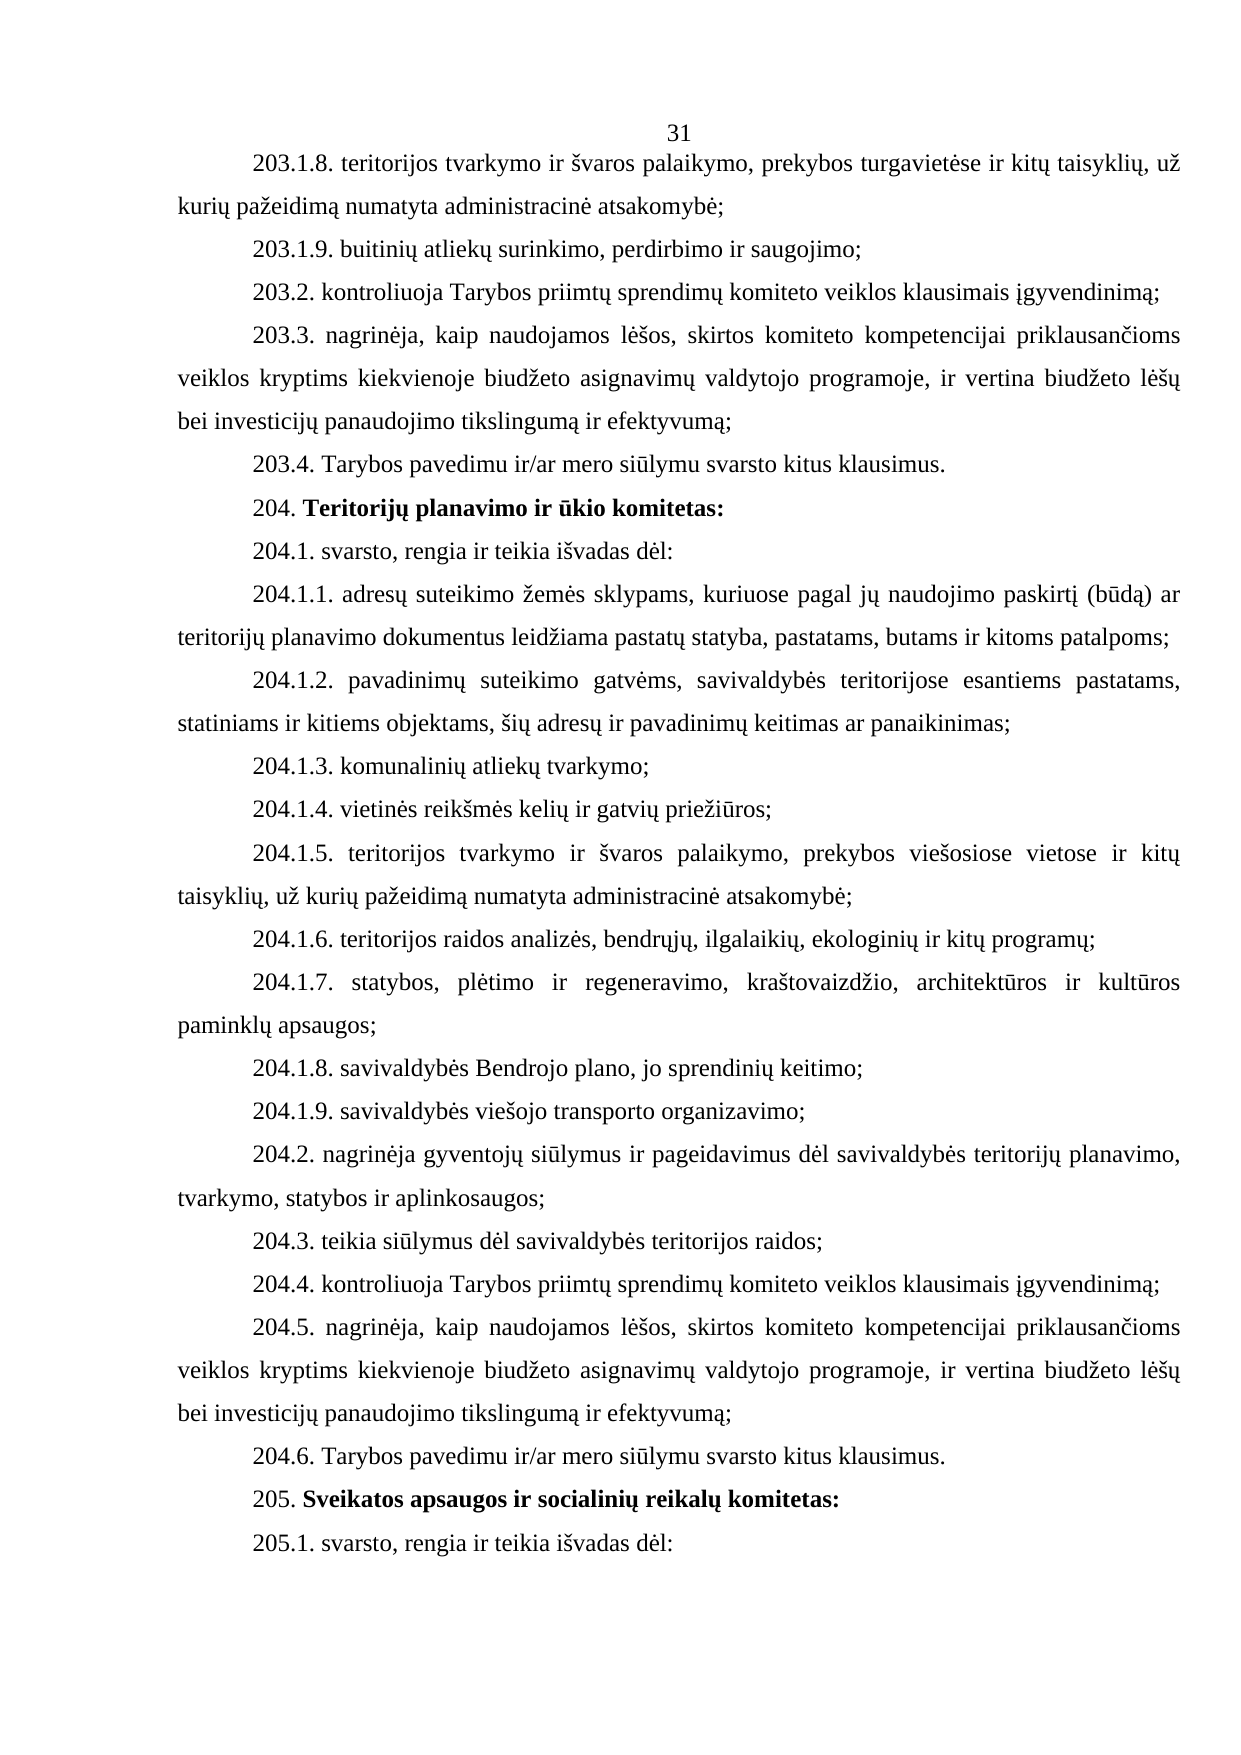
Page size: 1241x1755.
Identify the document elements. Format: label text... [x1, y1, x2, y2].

text 204.1.5. teritorijos tvarkymo ir švaros palaikymo, prekybos viešosiose vietose ir kitų taisyklių, už kurių pažeidimą numatyta administracinė atsakomybė; [177, 838, 1181, 909]
text 204.4. kontroliuoja Tarybos priimtų sprendimų komiteto veiklos klausimais įgyvendinimą; [177, 1269, 1181, 1298]
text 204.1.4. vietinės reikšmės kelių ir gatvių priežiūros; [177, 794, 1181, 823]
text 204.1.7. statybos, plėtimo ir regeneravimo, kraštovaizdžio, architektūros ir kultūros paminklų apsaugos; [177, 967, 1181, 1039]
text 203.1.9. buitinių atliekų surinkimo, perdirbimo ir saugojimo; [177, 234, 1181, 263]
text 204. Teritorijų planavimo ir ūkio komitetas: [177, 493, 1181, 521]
text 204.1.8. savivaldybės Bendrojo plano, jo sprendinių keitimo; [177, 1053, 1181, 1082]
text 204.1.3. komunalinių atliekų tvarkymo; [177, 751, 1181, 780]
text 204.1.2. pavadinimų suteikimo gatvėms, savivaldybės teritorijose esantiems pastatams, statiniams ir kitiems objektams, šių adresų ir pavadinimų keitimas ar panaikinimas; [177, 665, 1181, 737]
text 203.4. Tarybos pavedimu ir/ar mero siūlymu svarsto kitus klausimus. [177, 449, 1181, 478]
text 203.1.8. teritorijos tvarkymo ir švaros palaikymo, prekybos turgavietėse ir kitų taisyklių, už kurių pažeidimą numatyta administracinė atsakomybė; [177, 148, 1181, 219]
text 205.1. svarsto, rengia ir teikia išvadas dėl: [177, 1528, 1181, 1556]
text 204.1. svarsto, rengia ir teikia išvadas dėl: [177, 536, 1181, 564]
text 204.6. Tarybos pavedimu ir/ar mero siūlymu svarsto kitus klausimus. [177, 1441, 1181, 1470]
text 204.1.6. teritorijos raidos analizės, bendrųjų, ilgalaikių, ekologinių ir kitų programų; [177, 924, 1181, 953]
text 204.1.9. savivaldybės viešojo transporto organizavimo; [177, 1096, 1181, 1125]
text 204.5. nagrinėja, kaip naudojamos lėšos, skirtos komiteto kompetencijai priklausančioms veiklos kryptims kiekvienoje biudžeto asignavimų valdytojo programoje, ir vertina biudžeto lėšų bei investicijų panaudojimo tikslingumą ir efektyvumą; [177, 1312, 1181, 1427]
text 203.2. kontroliuoja Tarybos priimtų sprendimų komiteto veiklos klausimais įgyvendinimą; [177, 277, 1181, 306]
text 205. Sveikatos apsaugos ir socialinių reikalų komitetas: [177, 1484, 1181, 1513]
text 204.2. nagrinėja gyventojų siūlymus ir pageidavimus dėl savivaldybės teritorijų planavimo, tvarkymo, statybos ir aplinkosaugos; [177, 1139, 1181, 1211]
text 204.3. teikia siūlymus dėl savivaldybės teritorijos raidos; [177, 1226, 1181, 1254]
text 204.1.1. adresų suteikimo žemės sklypams, kuriuose pagal jų naudojimo paskirtį (būdą) ar teritorijų planavimo dokumentus leidžiama pastatų statyba, pastatams, butams ir kitoms patalpoms; [177, 579, 1181, 651]
text 203.3. nagrinėja, kaip naudojamos lėšos, skirtos komiteto kompetencijai priklausančioms veiklos kryptims kiekvienoje biudžeto asignavimų valdytojo programoje, ir vertina biudžeto lėšų bei investicijų panaudojimo tikslingumą ir efektyvumą; [177, 320, 1181, 435]
